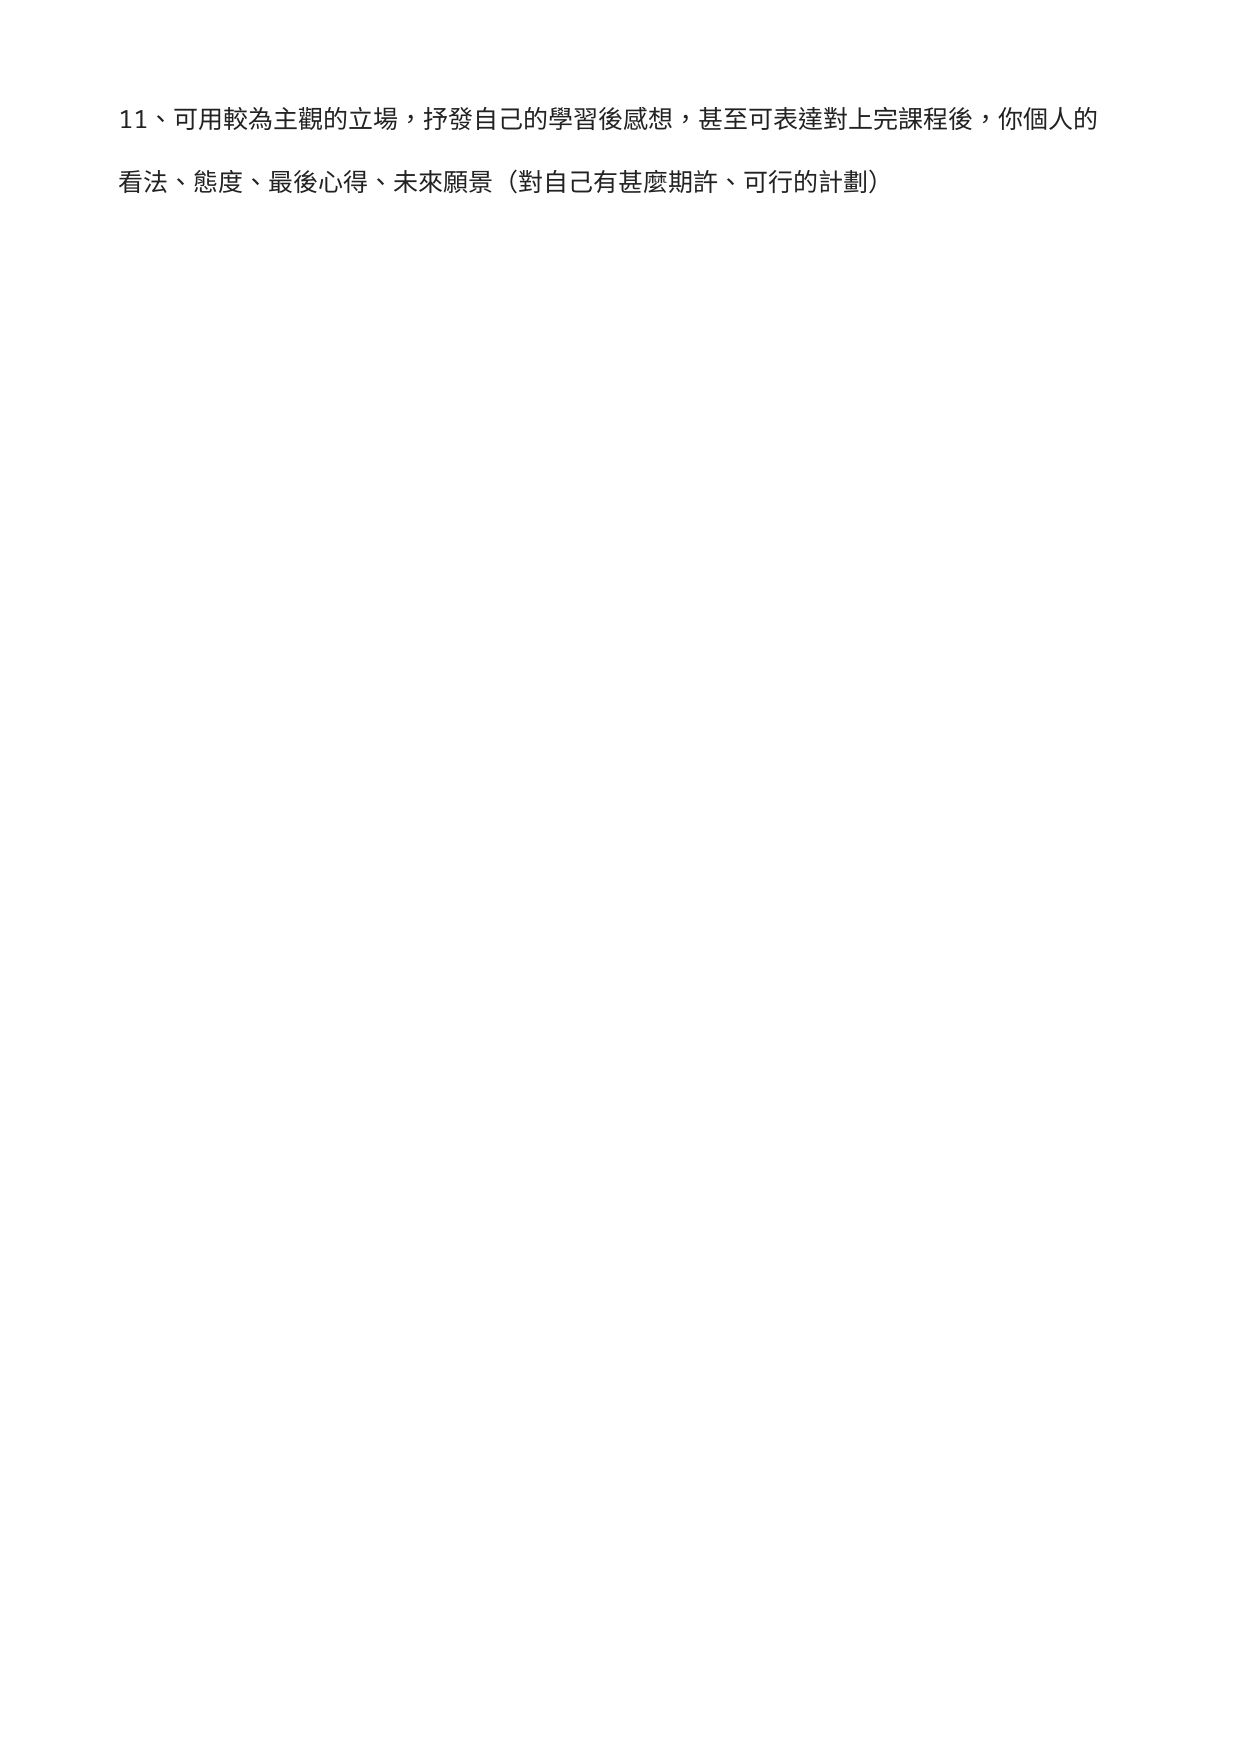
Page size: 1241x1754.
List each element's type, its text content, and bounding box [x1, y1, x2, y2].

text 11、可用較為主觀的立場，抒發自己的學習後感想，甚至可表達對上完課程後，你個人的看法、態度、最後心得、未來願景（對自己有甚麼期許、可行的計劃） [118, 76, 1122, 201]
